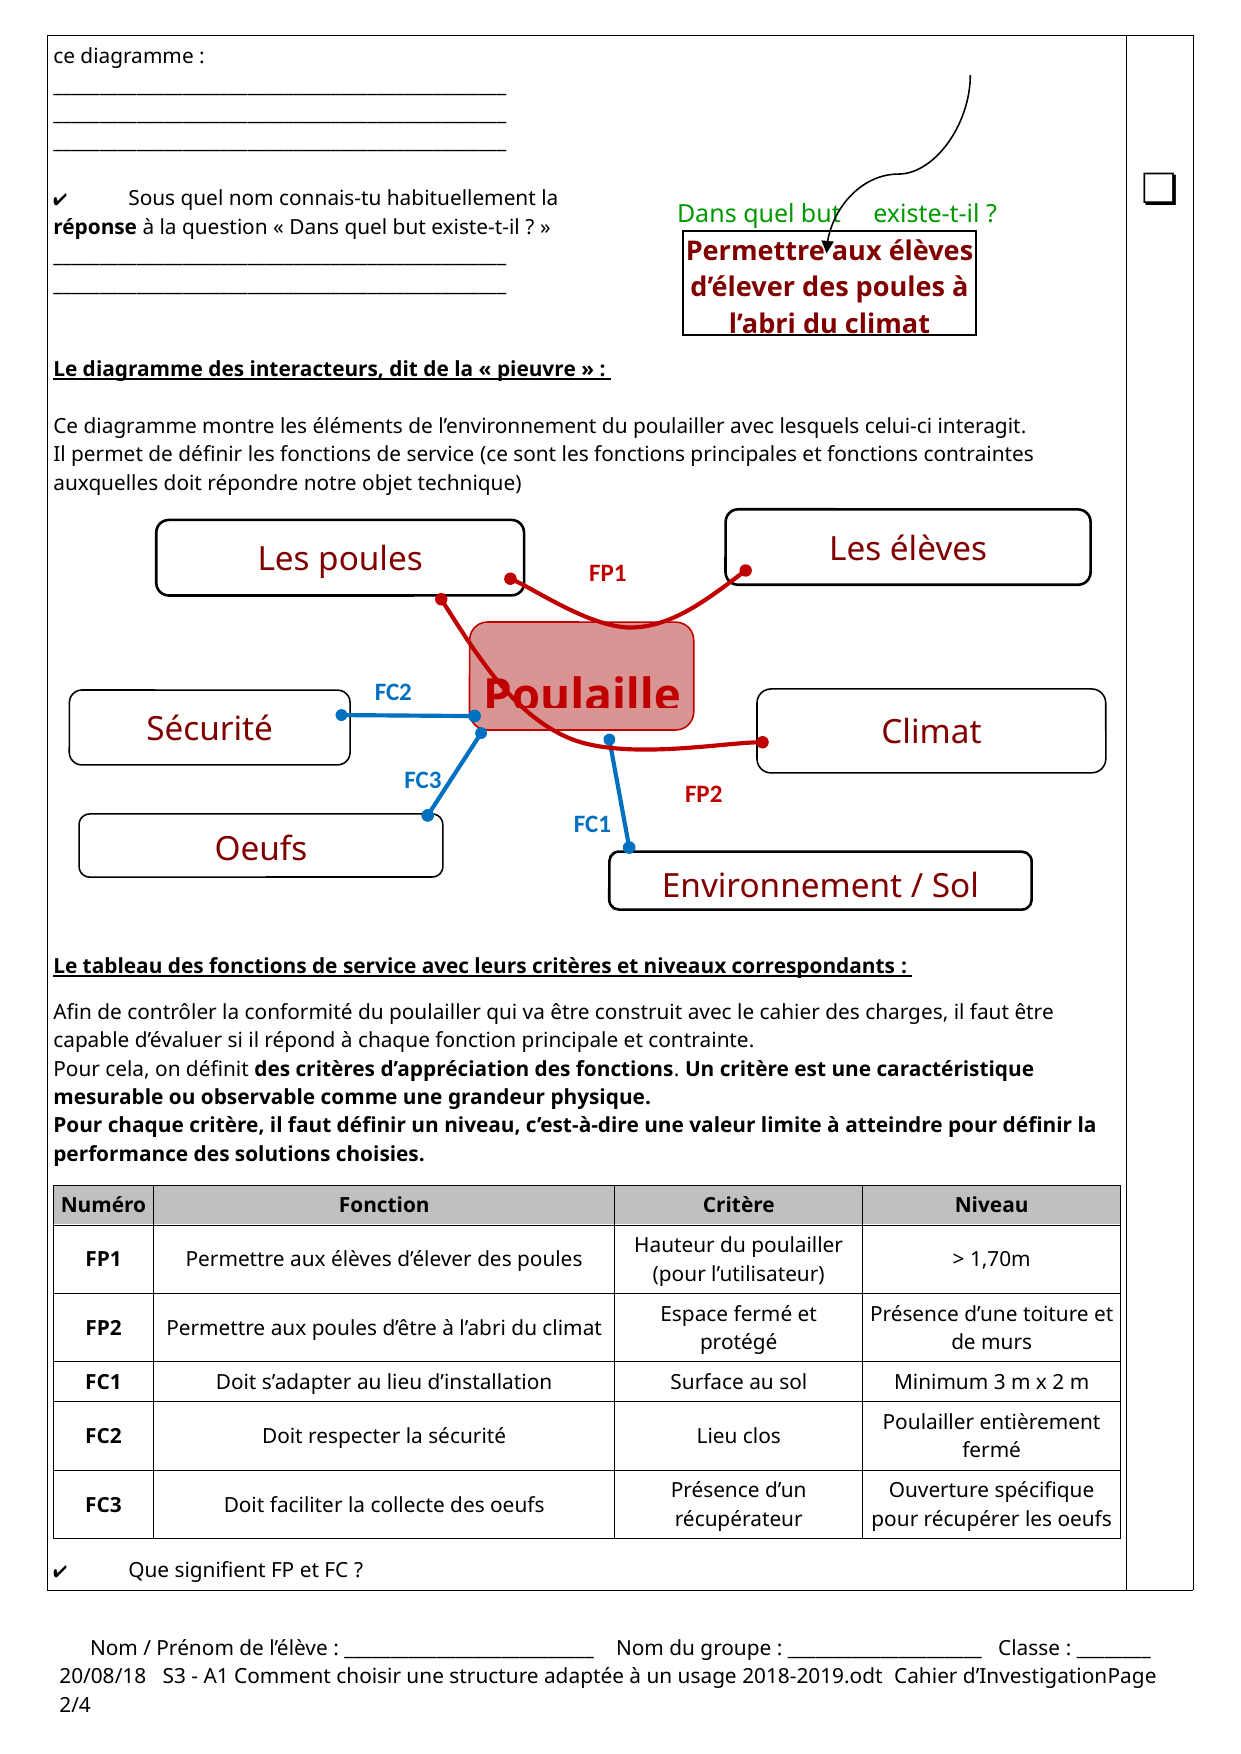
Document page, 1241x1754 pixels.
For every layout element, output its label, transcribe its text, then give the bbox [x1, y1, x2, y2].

table_cell Permettre aux élèves d’élever des poules [154, 1226, 614, 1293]
table_cell Présence d’une toiture et de murs [863, 1294, 1120, 1361]
table_cell FC3 [54, 1471, 153, 1538]
table_cell Doit respecter la sécurité [154, 1402, 614, 1470]
table_cell ❏ [1127, 36, 1193, 1589]
table_header Critère [615, 1186, 862, 1224]
table_cell Lieu clos [615, 1402, 862, 1470]
table_cell Présence d’un récupérateur [615, 1471, 862, 1538]
table_cell Hauteur du poulailler (pour l’utilisateur) [615, 1226, 862, 1293]
table_header Niveau [863, 1186, 1120, 1224]
table_cell Permettre aux poules d’être à l’abri du climat [154, 1294, 614, 1361]
table_cell Poulailler entièrement fermé [863, 1402, 1120, 1470]
table_cell FC2 [54, 1402, 153, 1470]
table_cell FC1 [54, 1362, 153, 1401]
table_cell Doit s’adapter au lieu d’installation [154, 1362, 614, 1401]
table_cell Doit faciliter la collecte des oeufs [154, 1471, 614, 1538]
table_cell Minimum 3 m x 2 m [863, 1362, 1120, 1401]
table_cell > 1,70m [863, 1226, 1120, 1293]
table_header Numéro [54, 1186, 153, 1224]
table_header Fonction [154, 1186, 614, 1224]
table_cell Espace fermé et protégé [615, 1294, 862, 1361]
table_cell Surface au sol [615, 1362, 862, 1401]
table_cell 1°) Situation déclenchante : (durée : 15 minutes) La Maison Familiale Rurale (MFR) de La Sauve-Majeure a lancé un projet de construction d’un poulailler dans ses locaux. Ce projet est mené par les élèves de 3ème. Les enseignants de la MFR nous ont sollicités pour notre expertise technologique et nous ont procuré le cahier des charges de leur poulailler. 2°) Le Cahier des Charges Fonctionnel : (durée : 30 minutes) Les besoins auquel doit répondre le poulailler ont été définis. Il sont répertoriés à travers les différents diagrammes et tableau ci-dessous : Le diagramme de l’expression du besoin, dit de la « Bête à Cornes » : Fais la liste des 3 questions auxquelles répond ce diagramme : _________________________________________________ _________________________________________________ _________________________________________________ Sous quel nom connais-tu habituellement la réponse à la question « Dans quel but existe-t-il ? » _________________________________________________ _________________________________________________ Le diagramme des interacteurs, dit de la « pieuvre » : Ce diagramme montre les éléments de l’environnement du poulailler avec lesquels celui-ci interagit. Il permet de définir les fonctions de service (ce sont les fonctions principales et fonctions contraintes auxquelles doit répondre notre objet technique) Le tableau des fonctions de service avec leurs critères et niveaux correspondants : Afin de contrôler la conformité du poulailler qui va être construit avec le cahier des charges, il faut être capable d’évaluer si il répond à chaque fonction principale et contrainte. Pour cela, on définit des critères d’appréciation des fonctions. Un critère est une caractéristique mesurable ou observable comme une grandeur physique. Pour chaque critère, il faut définir un niveau, c’est-à-dire une valeur limite à atteindre pour définir la performance des solutions choisies. Que signifient FP et FC ? ______________________________________________________________________________________________________ A quel élément de la « Bête à Cornes » peux-tu relier FP1 et FP2 ? Explique cela. __________________________________________________________________________________________________________________________________________________________________________________________________________________________________________________________________________________________________________________ Que remarques-tu dans la forme des fonctions principales et des fonctions contraintes ? __________________________________________________________________________________________________________________________________________________________________________________________________________________________________________________________________________________________________________________ Donne une définition d’un Cahier des Charges Fonctionnel : __________________________________________________________________________________________________________________________________________________________________________________________________________________________________________________________________________________________________________________ 3°) Le choix de la solution technique : (durée : 45 minutes) Les élèves de la MFR ont sélectionné différents types de poulaillers. Il nous est demandé de les aider à choisir le poulailler respectant le mieux le cahier des charges. Pour cela, vous avez à votre disposition les fichiers .skp (s’ouvrent dans le logiciel Sketchup) des différents poulaillers. Ces fichiers se trouvent en suivant ce chemin : Lecteur Réseau R : (Ress 50X)\Technologie\Séquence 3. Votre travail est le suivant : En utilisant le logiciel Sketchup, visionnez chaque modèle de poulailler. Observez-les en utilisant les outils du logiciel (voir ci-dessous). Prenez des mesures de la surface au sol de chaque poulailler et remplissez le tableau suivant afin de définir le (ou les) poulailler(s) respectant le mieux le cahier des charges. Outils du logiciel : Conseil : Vérifiez pour chaque modèle que les unités de mesure soient les bonnes (mesures en mètres). Pour cela, sélectionnez le menu « Fenêtre », puis le sous-menu « Infos sur le modèle ». La fenêtre ci-contre s’ouvre. Modifiez les paramètres du menu « Unités » en bas comme indiqué ci-contre pour avoir des mesures en mètres arrondies au centimètre près. Selon vous, quel est donc le poulailler à sélectionner par les élèves de la MFR et pourquoi ? ____________________________________________________________________________________________________________________________________________________________________________________________________________________________________________________________________________________________________________________________________________________________________________________________________________________ [48, 36, 1126, 1589]
table_cell FP2 [54, 1294, 153, 1361]
table_cell FP1 [54, 1226, 153, 1293]
table_cell Ouverture spécifique pour récupérer les oeufs [863, 1471, 1120, 1538]
